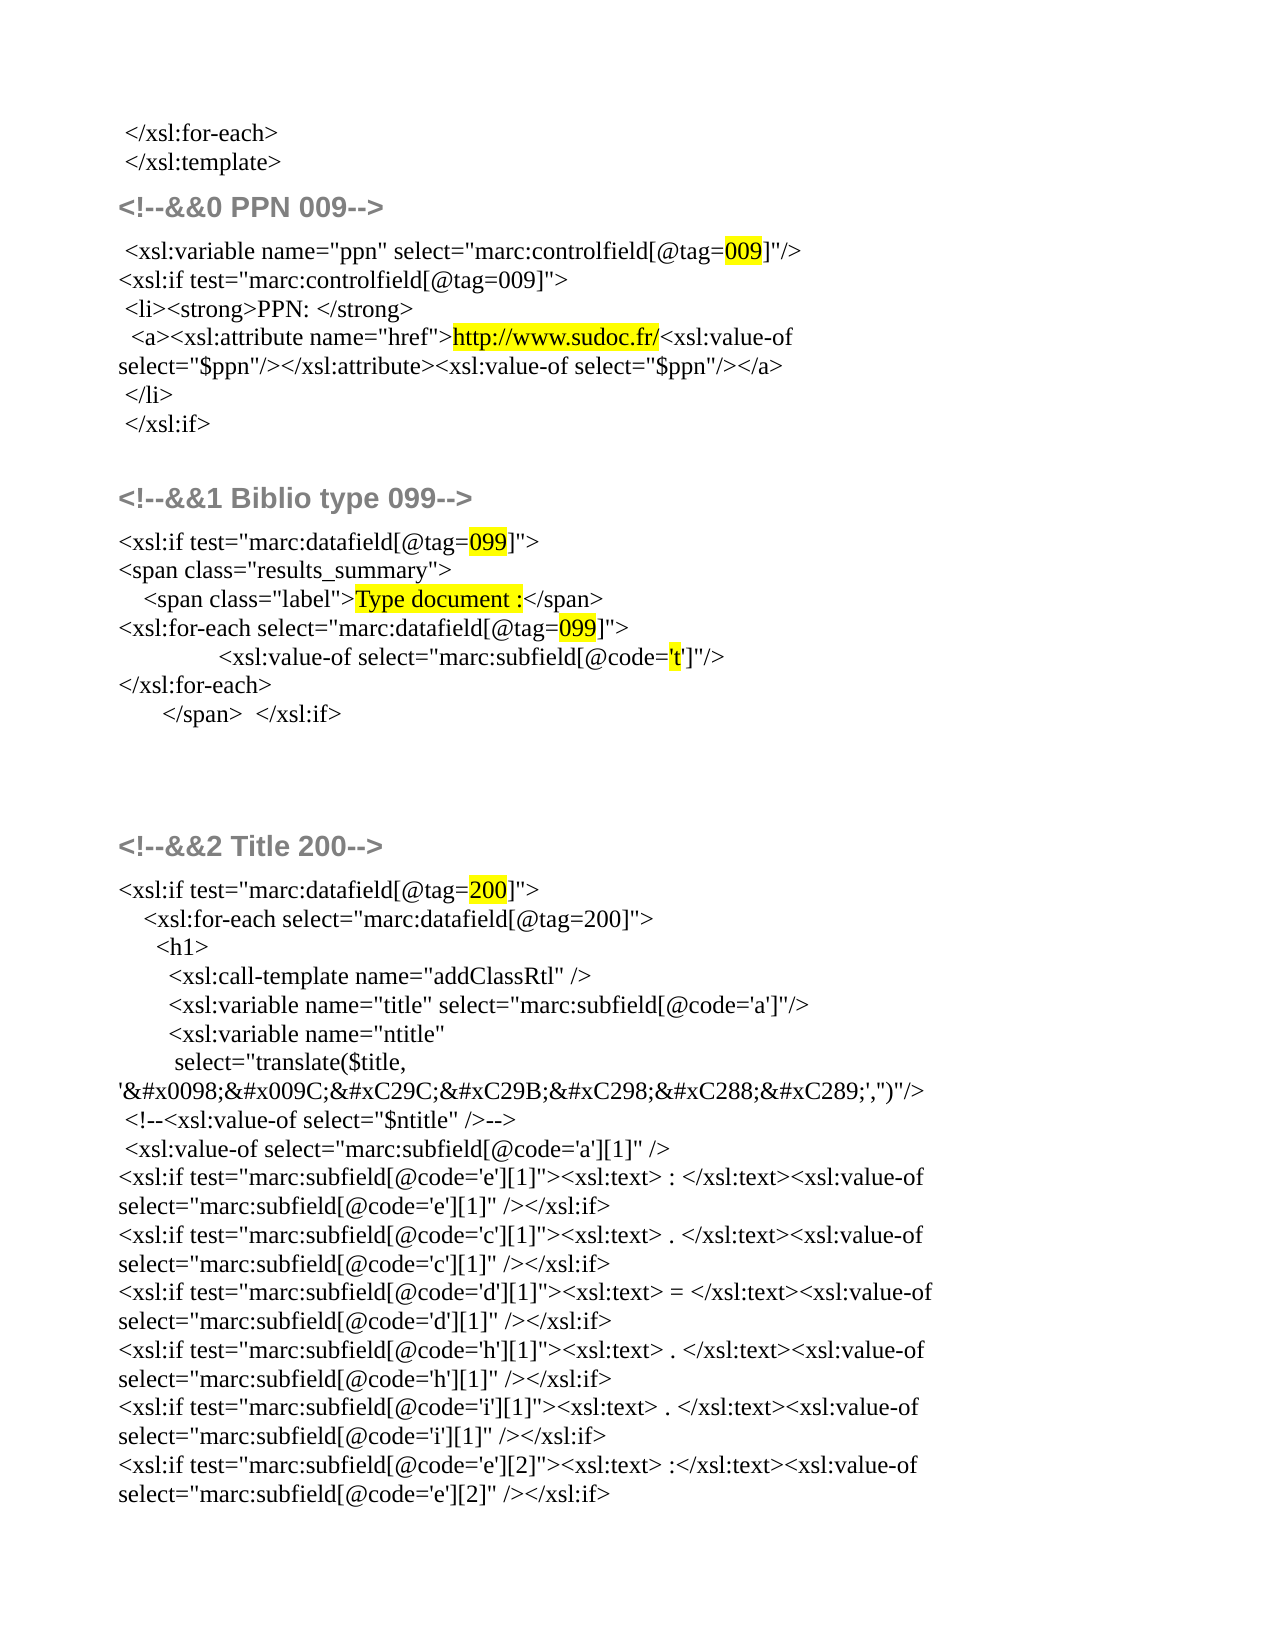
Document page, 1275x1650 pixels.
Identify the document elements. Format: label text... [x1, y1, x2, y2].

text <li><strong>PPN: </strong> [118, 294, 1157, 322]
text <xsl:if test="marc:subfield[@code='e'][2]"><xsl:text> :</xsl:text><xsl:value-of select="marc:subfield[@code='e'][2]" /></xsl:if> [118, 1450, 1157, 1507]
text <xsl:for-each select="marc:datafield[@tag=200]"> [118, 904, 1157, 932]
text <xsl:if test="marc:datafield[@tag=200]"> [118, 875, 1157, 904]
text <xsl:if test="marc:subfield[@code='h'][1]"><xsl:text> . </xsl:text><xsl:value-of select="marc:subfield[@code='h'][1]" /></xsl:if> [118, 1335, 1157, 1392]
text </li> [118, 380, 1157, 409]
text <h1> [118, 932, 1157, 961]
text <xsl:if test="marc:datafield[@tag=099]"> [118, 527, 1157, 556]
text <xsl:variable name="ppn" select="marc:controlfield[@tag=009]"/> [118, 236, 1157, 265]
text <xsl:if test="marc:subfield[@code='i'][1]"><xsl:text> . </xsl:text><xsl:value-of select="marc:subfield[@code='i'][1]" /></xsl:if> [118, 1392, 1157, 1450]
text </xsl:for-each> [118, 118, 1157, 147]
text <!--<xsl:value-of select="$ntitle" />--> [118, 1105, 1157, 1134]
text <xsl:if test="marc:subfield[@code='d'][1]"><xsl:text> = </xsl:text><xsl:value-of select="marc:subfield[@code='d'][1]" /></xsl:if> [118, 1277, 1157, 1335]
text <xsl:variable name="ntitle" [118, 1019, 1157, 1047]
text <xsl:value-of select="marc:subfield[@code='t']"/> [118, 642, 1157, 671]
text <xsl:if test="marc:controlfield[@tag=009]"> [118, 265, 1157, 294]
text <span class="label">Type document :</span> [118, 584, 1157, 613]
text <xsl:for-each select="marc:datafield[@tag=099]"> [118, 613, 1157, 642]
subtitle <!--&&0 PPN 009--> [118, 190, 1157, 224]
text select="translate($title, '&#x0098;&#x009C;&#xC29C;&#xC29B;&#xC298;&#xC288;&#xC289;','')"/> [118, 1047, 1157, 1105]
text <xsl:call-template name="addClassRtl" /> [118, 961, 1157, 990]
text <xsl:if test="marc:subfield[@code='e'][1]"><xsl:text> : </xsl:text><xsl:value-of select="marc:subfield[@code='e'][1]" /></xsl:if> [118, 1162, 1157, 1220]
text <a><xsl:attribute name="href">http://www.sudoc.fr/<xsl:value-of select="$ppn"/></xsl:attribute><xsl:value-of select="$ppn"/></a> [118, 322, 1157, 380]
text </xsl:template> [118, 147, 1157, 176]
text </span> </xsl:if> [118, 699, 1157, 728]
text <span class="results_summary"> [118, 556, 1157, 584]
text <xsl:variable name="title" select="marc:subfield[@code='a']"/> [118, 990, 1157, 1019]
text </xsl:for-each> [118, 671, 1157, 699]
subtitle <!--&&1 Biblio type 099--> [118, 481, 1157, 514]
text <xsl:if test="marc:subfield[@code='c'][1]"><xsl:text> . </xsl:text><xsl:value-of select="marc:subfield[@code='c'][1]" /></xsl:if> [118, 1220, 1157, 1277]
subtitle <!--&&2 Title 200--> [118, 829, 1157, 862]
text </xsl:if> [118, 409, 1157, 437]
text <xsl:value-of select="marc:subfield[@code='a'][1]" /> [118, 1134, 1157, 1162]
